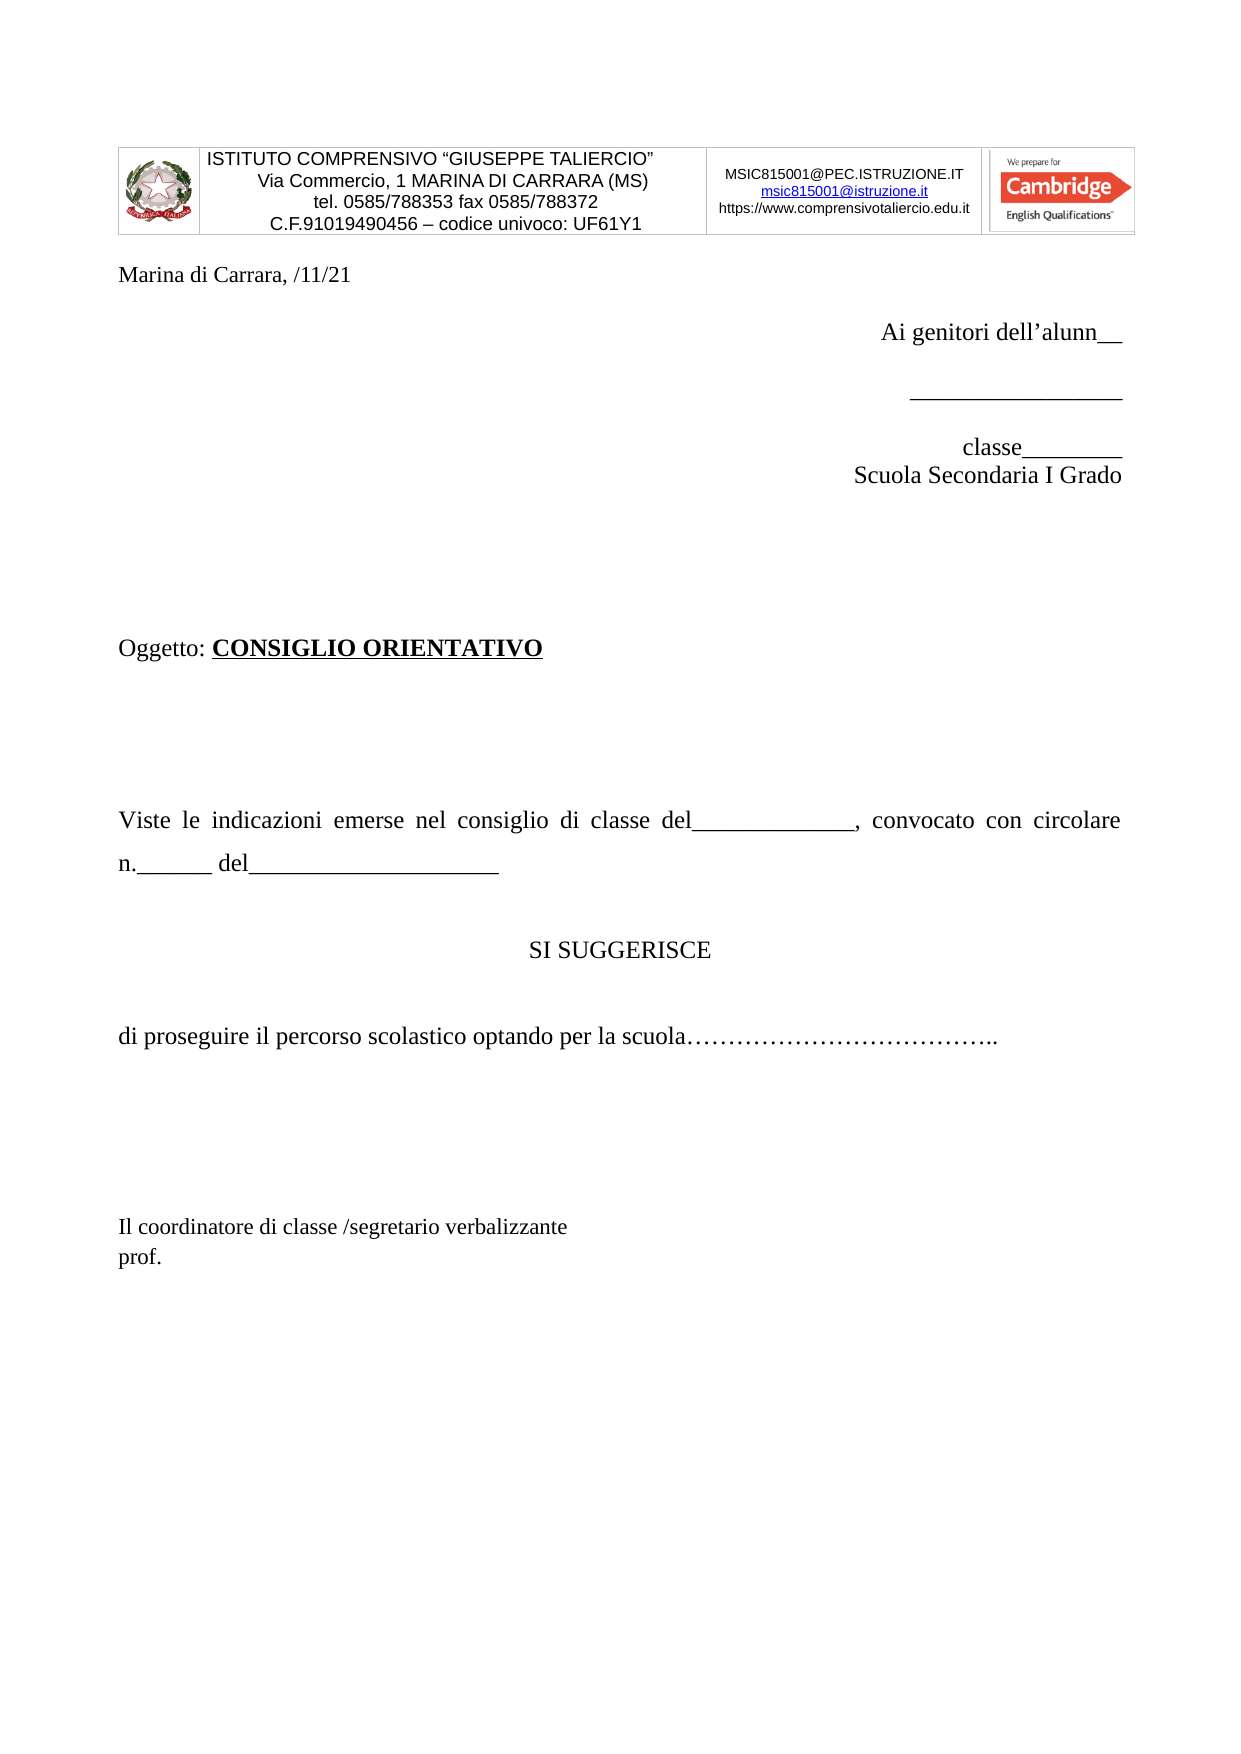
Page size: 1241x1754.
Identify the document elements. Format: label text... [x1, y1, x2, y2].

table_header ISTITUTO COMPRENSIVO “GIUSEPPE TALIERCIO” Via Commercio, 1 MARINA DI CARRARA (MS) tel. 0585/788353 fax 0585/788372 C.F.91019490456 – codice univoco: UF61Y1 [200, 148, 706, 234]
text SI SUGGERISCE [118, 935, 1122, 963]
text di proseguire il percorso scolastico optando per la scuola……………………………….. [118, 1021, 1122, 1050]
text Scuola Secondaria I Grado [708, 460, 1122, 489]
text Viste le indicazioni emerse nel consiglio di classe del_____________, convocato con circolare n.______ del____________________ [118, 805, 1122, 877]
picture [989, 150, 1135, 232]
picture [125, 160, 192, 222]
text prof. [118, 1243, 1122, 1269]
text Il coordinatore di classe /segretario verbalizzante [118, 1213, 1122, 1239]
text Marina di Carrara, /11/21 [118, 262, 1122, 288]
table_header [119, 148, 199, 234]
text Ai genitori dell’alunn__ [708, 317, 1122, 345]
text Oggetto: CONSIGLIO ORIENTATIVO [118, 633, 1122, 662]
text _________________ [708, 374, 1122, 403]
text classe________ [708, 432, 1122, 460]
table_header MSIC815001@PEC.ISTRUZIONE.IT msic815001@istruzione.it https://www.comprensivotaliercio.edu.it [707, 148, 981, 234]
table_header [982, 148, 1134, 234]
